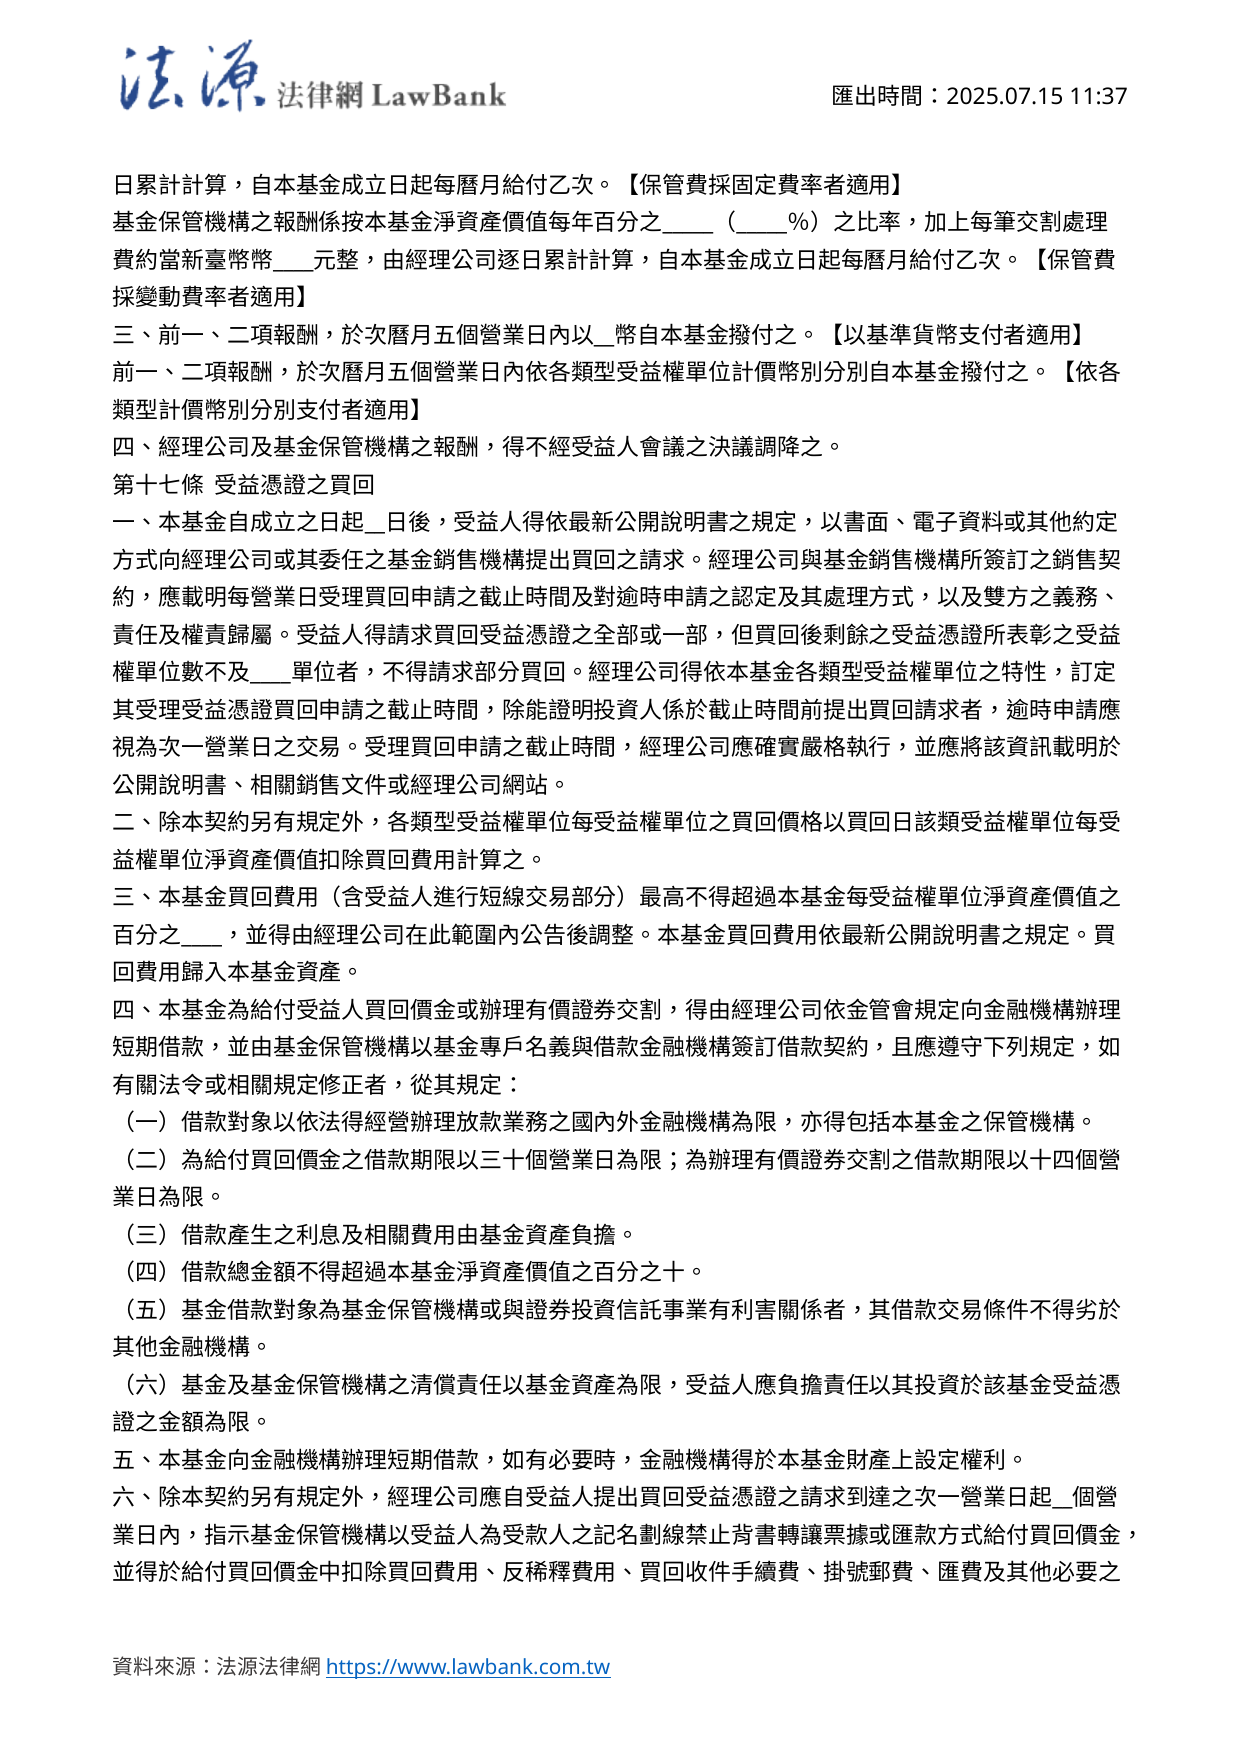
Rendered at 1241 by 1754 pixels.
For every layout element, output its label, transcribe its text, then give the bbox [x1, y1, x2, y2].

text （三）借款產生之利息及相關費用由基金資產負擔。 [112, 1214, 1128, 1252]
text （二）為給付買回價金之借款期限以三十個營業日為限；為辦理有價證券交割之借款期限以十四個營業日為限。 [112, 1139, 1128, 1214]
text 六、除本契約另有規定外，經理公司應自受益人提出買回受益憑證之請求到達之次一營業日起__個營業日內，指示基金保管機構以受益人為受款人之記名劃線禁止背書轉讓票據或匯款方式給付買回價金，並得於給付買回價金中扣除買回費用、反稀釋費用、買回收件手續費、掛號郵費、匯費及其他必要之費用。除本契約第五條第十項經理公司以新臺幣收付投資人款項情形以新臺幣交付者外，受益人之買回價金按所申請買回之受益權單位計價幣別給付之。 [112, 1477, 1128, 1589]
text 日累計計算，自本基金成立日起每曆月給付乙次。【保管費採固定費率者適用】 [112, 164, 1128, 202]
text 前一、二項報酬，於次曆月五個營業日內依各類型受益權單位計價幣別分別自本基金撥付之。【依各類型計價幣別分別支付者適用】 [112, 352, 1128, 427]
text （六）基金及基金保管機構之清償責任以基金資產為限，受益人應負擔責任以其投資於該基金受益憑證之金額為限。 [112, 1364, 1128, 1439]
text 三、本基金買回費用（含受益人進行短線交易部分）最高不得超過本基金每受益權單位淨資產價值之百分之____，並得由經理公司在此範圍內公告後調整。本基金買回費用依最新公開說明書之規定。買回費用歸入本基金資產。 [112, 877, 1128, 989]
text （四）借款總金額不得超過本基金淨資產價值之百分之十。 [112, 1252, 1128, 1289]
text 三、前一、二項報酬，於次曆月五個營業日內以__幣自本基金撥付之。【以基準貨幣支付者適用】 [112, 314, 1128, 352]
text （一）借款對象以依法得經營辦理放款業務之國內外金融機構為限，亦得包括本基金之保管機構。 [112, 1102, 1128, 1139]
text 四、本基金為給付受益人買回價金或辦理有價證券交割，得由經理公司依金管會規定向金融機構辦理短期借款，並由基金保管機構以基金專戶名義與借款金融機構簽訂借款契約，且應遵守下列規定，如有關法令或相關規定修正者，從其規定： [112, 989, 1128, 1102]
text 五、本基金向金融機構辦理短期借款，如有必要時，金融機構得於本基金財產上設定權利。 [112, 1439, 1128, 1477]
text 第十七條 受益憑證之買回 [112, 464, 1128, 502]
text 一、本基金自成立之日起__日後，受益人得依最新公開說明書之規定，以書面、電子資料或其他約定方式向經理公司或其委任之基金銷售機構提出買回之請求。經理公司與基金銷售機構所簽訂之銷售契約，應載明每營業日受理買回申請之截止時間及對逾時申請之認定及其處理方式，以及雙方之義務、責任及權責歸屬。受益人得請求買回受益憑證之全部或一部，但買回後剩餘之受益憑證所表彰之受益權單位數不及____單位者，不得請求部分買回。經理公司得依本基金各類型受益權單位之特性，訂定其受理受益憑證買回申請之截止時間，除能證明投資人係於截止時間前提出買回請求者，逾時申請應視為次一營業日之交易。受理買回申請之截止時間，經理公司應確實嚴格執行，並應將該資訊載明於公開說明書、相關銷售文件或經理公司網站。 [112, 502, 1128, 802]
picture [120, 39, 507, 116]
text 基金保管機構之報酬係按本基金淨資產價值每年百分之_____（_____％）之比率，加上每筆交割處理費約當新臺幣幣____元整，由經理公司逐日累計計算，自本基金成立日起每曆月給付乙次。【保管費採變動費率者適用】 [112, 202, 1128, 314]
text 四、經理公司及基金保管機構之報酬，得不經受益人會議之決議調降之。 [112, 427, 1128, 464]
text 二、除本契約另有規定外，各類型受益權單位每受益權單位之買回價格以買回日該類受益權單位每受益權單位淨資產價值扣除買回費用計算之。 [112, 802, 1128, 877]
text （五）基金借款對象為基金保管機構或與證券投資信託事業有利害關係者，其借款交易條件不得劣於其他金融機構。 [112, 1289, 1128, 1364]
